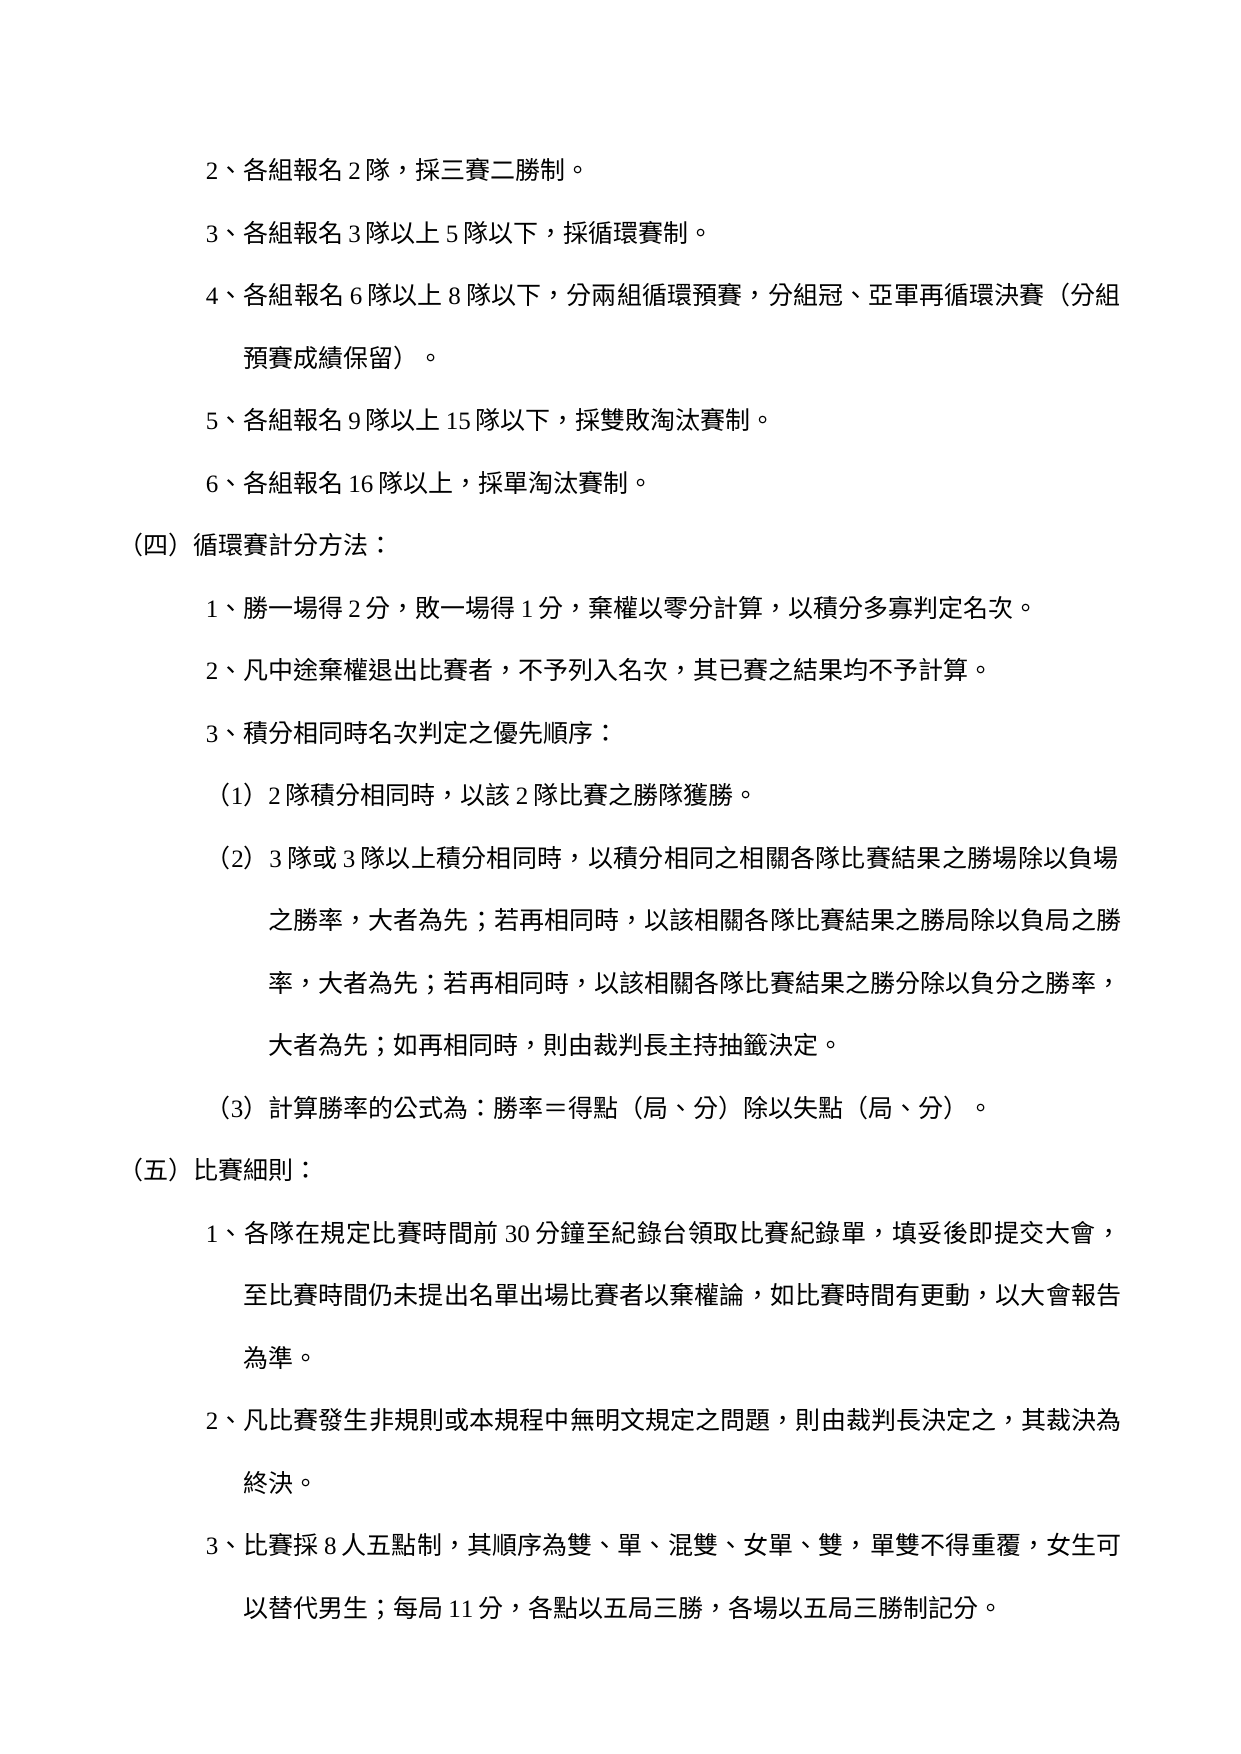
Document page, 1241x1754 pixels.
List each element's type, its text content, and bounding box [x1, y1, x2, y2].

text 3、積分相同時名次判定之優先順序： [206, 689, 1122, 752]
text 1、各隊在規定比賽時間前30分鐘至紀錄台領取比賽紀錄單，填妥後即提交大會，至比賽時間仍未提出名單出場比賽者以棄權論，如比賽時間有更動，以大會報告為準。 [206, 1189, 1122, 1377]
text （3）計算勝率的公式為：勝率＝得點（局、分）除以失點（局、分）。 [206, 1064, 1122, 1127]
text 1、勝一場得2分，敗一場得1分，棄權以零分計算，以積分多寡判定名次。 [206, 564, 1122, 627]
text 4、各組報名6隊以上8隊以下，分兩組循環預賽，分組冠、亞軍再循環決賽（分組預賽成績保留）。 [206, 252, 1122, 377]
text 2、各組報名2隊，採三賽二勝制。 [206, 127, 1122, 189]
text 2、凡比賽發生非規則或本規程中無明文規定之問題，則由裁判長決定之，其裁決為終決。 [206, 1377, 1122, 1502]
text （2）3隊或3隊以上積分相同時，以積分相同之相關各隊比賽結果之勝場除以負場之勝率，大者為先；若再相同時，以該相關各隊比賽結果之勝局除以負局之勝率，大者為先；若再相同時，以該相關各隊比賽結果之勝分除以負分之勝率，大者為先；如再相同時，則由裁判長主持抽籤決定。 [206, 814, 1122, 1064]
text （1）2隊積分相同時，以該2隊比賽之勝隊獲勝。 [206, 752, 1122, 814]
text 3、各組報名3隊以上5隊以下，採循環賽制。 [206, 189, 1122, 252]
text （四）循環賽計分方法： [118, 502, 1122, 564]
text 6、各組報名16隊以上，採單淘汰賽制。 [206, 439, 1122, 502]
text 5、各組報名9隊以上15隊以下，採雙敗淘汰賽制。 [206, 377, 1122, 439]
text 3、比賽採8人五點制，其順序為雙、單、混雙、女單、雙，單雙不得重覆，女生可以替代男生；每局11分，各點以五局三勝，各場以五局三勝制記分。 [206, 1502, 1122, 1627]
text （五）比賽細則： [118, 1127, 1122, 1189]
text 2、凡中途棄權退出比賽者，不予列入名次，其已賽之結果均不予計算。 [206, 627, 1122, 689]
